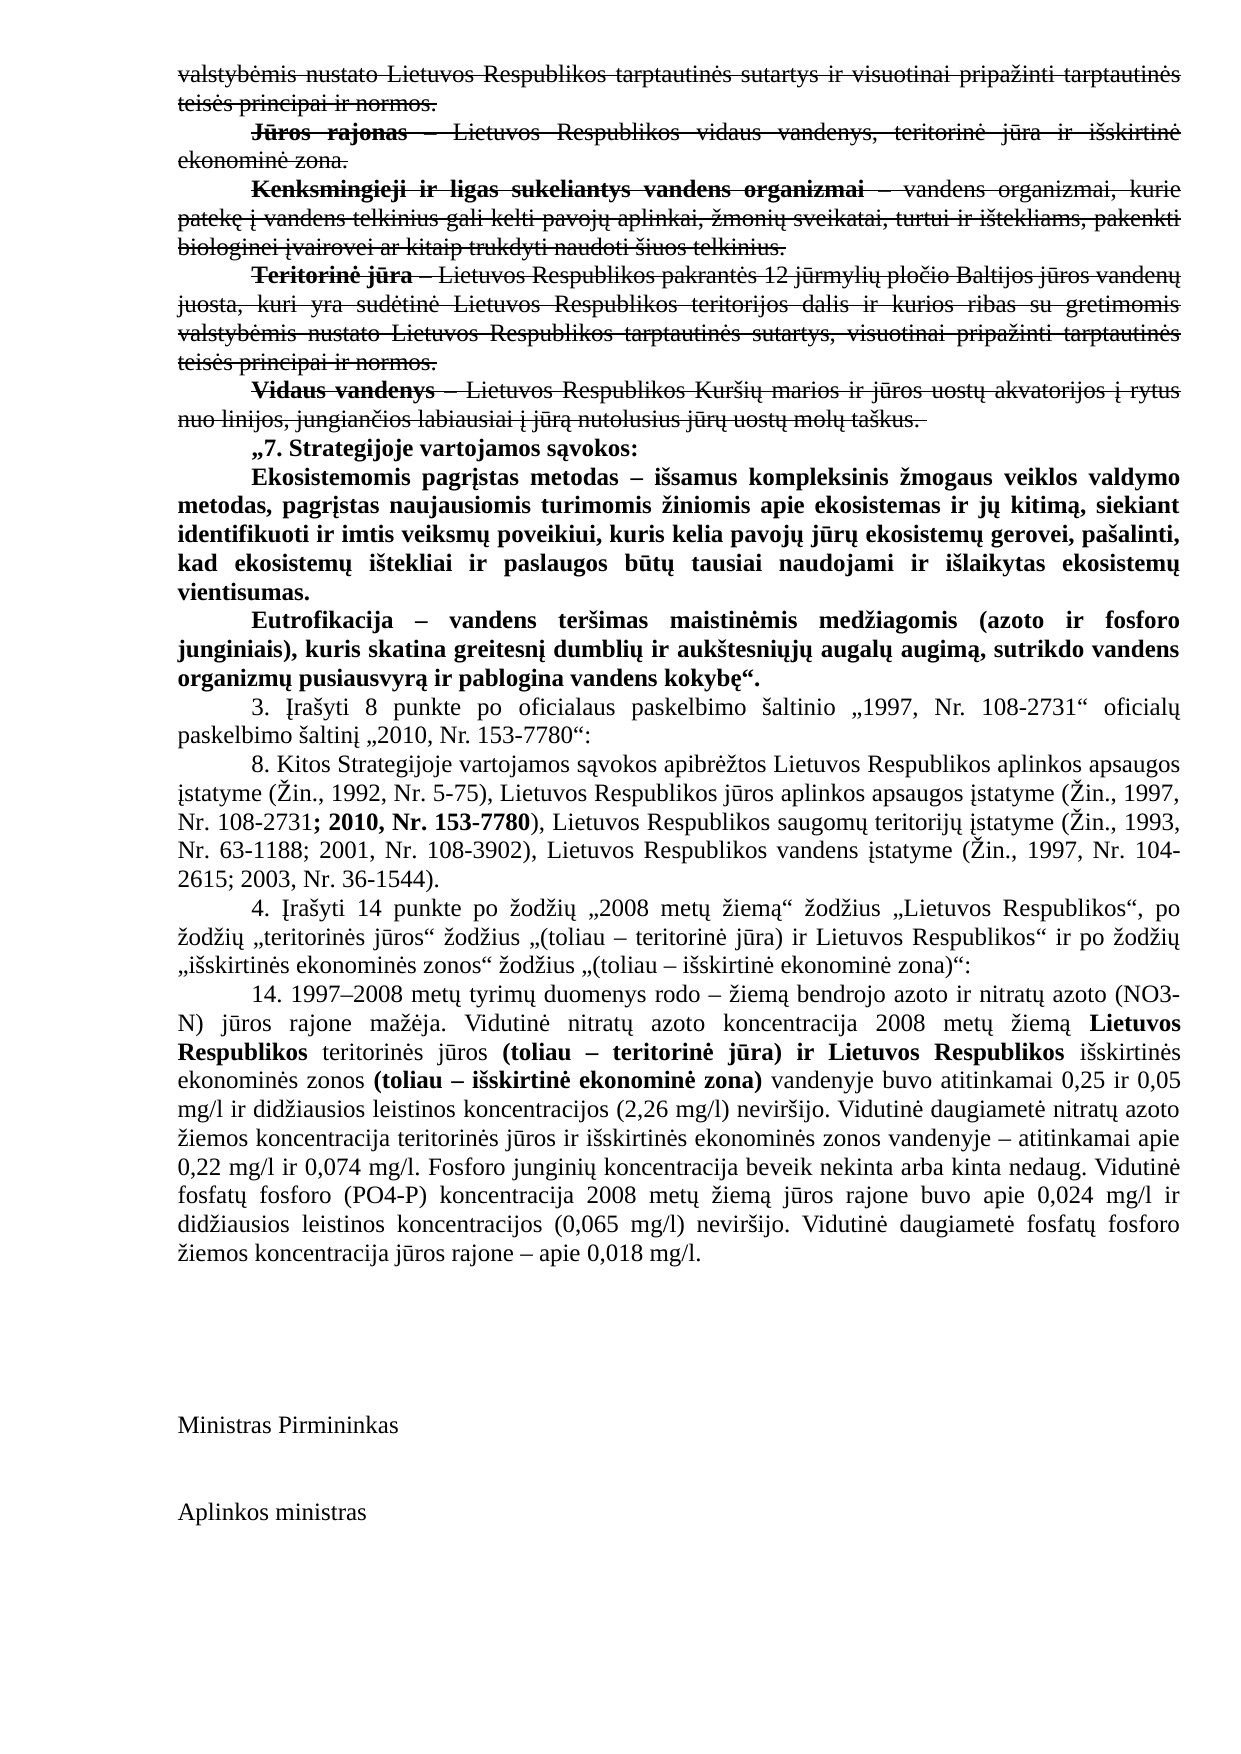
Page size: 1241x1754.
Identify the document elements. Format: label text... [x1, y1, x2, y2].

text Jūros rajonas – Lietuvos Respublikos vidaus vandenys, teritorinė jūra ir išskirtinė ekonominė zona. [177, 117, 1181, 174]
text Ministras Pirmininkas [177, 1410, 1181, 1439]
text Teritorinė jūra – Lietuvos Respublikos pakrantės 12 jūrmylių pločio Baltijos jūros vandenų juosta, kuri yra sudėtinė Lietuvos Respublikos teritorijos dalis ir kurios ribas su gretimomis valstybėmis nustato Lietuvos Respublikos tarptautinės sutartys, visuotinai pripažinti tarptautinės teisės principai ir normos. [177, 306, 1181, 333]
text Išskirtinė ekonominė zona – už teritorinės jūros ribų esanti Baltijos jūros dalis, kurioje Lietuvos Respublika turi tam tikras suverenias teises, jurisdikciją ir pareigas, nustatytas pagal Lietuvos Respublikos įstatymus ir tarptautinius susitarimus, ir kurios ribas su kaimyninėmis valstybėmis nustato Lietuvos Respublikos tarptautinės sutartys ir visuotinai pripažinti tarptautinės teisės principai ir normos. [177, 59, 1181, 75]
text Kenksmingieji ir ligas sukeliantys vandens organizmai – vandens organizmai, kurie patekę į vandens telkinius gali kelti pavojų aplinkai, žmonių sveikatai, turtui ir ištekliams, pakenkti biologinei įvairovei ar kitaip trukdyti naudoti šiuos telkinius. [177, 219, 1181, 260]
text Eutrofikacija – vandens teršimas maistinėmis medžiagomis (azoto ir fosforo junginiais), kuris skatina greitesnį dumblių ir aukštesniųjų augalų augimą, sutrikdo vandens organizmų pusiausvyrą ir pablogina vandens kokybę“. [177, 605, 1181, 692]
text Išskirtinė ekonominė zona – už teritorinės jūros ribų esanti Baltijos jūros dalis, kurioje Lietuvos Respublika turi tam tikras suverenias teises, jurisdikciją ir pareigas, nustatytas pagal Lietuvos Respublikos įstatymus ir tarptautinius susitarimus, ir kurios ribas su kaimyninėmis valstybėmis nustato Lietuvos Respublikos tarptautinės sutartys ir visuotinai pripažinti tarptautinės teisės principai ir normos. [177, 76, 1181, 117]
text 3. Įrašyti 8 punkte po oficialaus paskelbimo šaltinio „1997, Nr. 108-2731“ oficialų paskelbimo šaltinį „2010, Nr. 153-7780“: [177, 692, 1181, 749]
text „7. Strategijoje vartojamos sąvokos: [177, 433, 1181, 462]
text Vidaus vandenys – Lietuvos Respublikos Kuršių marios ir jūros uostų akvatorijos į rytus nuo linijos, jungiančios labiausiai į jūrą nutolusius jūrų uostų molų taškus. [177, 375, 1181, 433]
text Ekosistemomis pagrįstas metodas – išsamus kompleksinis žmogaus veiklos valdymo metodas, pagrįstas naujausiomis turimomis žiniomis apie ekosistemas ir jų kitimą, siekiant identifikuoti ir imtis veiksmų poveikiui, kuris kelia pavojų jūrų ekosistemų gerovei, pašalinti, kad ekosistemų ištekliai ir paslaugos būtų tausiai naudojami ir išlaikytas ekosistemų vientisumas. [177, 462, 1181, 605]
text Aplinkos ministras [177, 1497, 1181, 1525]
text 4. Įrašyti 14 punkte po žodžių „2008 metų žiemą“ žodžius „Lietuvos Respublikos“, po žodžių „teritorinės jūros“ žodžius „(toliau – teritorinė jūra) ir Lietuvos Respublikos“ ir po žodžių „išskirtinės ekonominės zonos“ žodžius „(toliau – išskirtinė ekonominė zona)“: [177, 893, 1181, 979]
text 8. Kitos Strategijoje vartojamos sąvokos apibrėžtos Lietuvos Respublikos aplinkos apsaugos įstatyme (Žin., 1992, Nr. 5-75), Lietuvos Respublikos jūros aplinkos apsaugos įstatyme (Žin., 1997, Nr. 108-2731; 2010, Nr. 153-7780), Lietuvos Respublikos saugomų teritorijų įstatyme (Žin., 1993, Nr. 63-1188; 2001, Nr. 108-3902), Lietuvos Respublikos vandens įstatyme (Žin., 1997, Nr. 104-2615; 2003, Nr. 36-1544). [177, 749, 1181, 893]
text Teritorinė jūra – Lietuvos Respublikos pakrantės 12 jūrmylių pločio Baltijos jūros vandenų juosta, kuri yra sudėtinė Lietuvos Respublikos teritorijos dalis ir kurios ribas su gretimomis valstybėmis nustato Lietuvos Respublikos tarptautinės sutartys, visuotinai pripažinti tarptautinės teisės principai ir normos. [177, 260, 1181, 305]
text 14. 1997–2008 metų tyrimų duomenys rodo – žiemą bendrojo azoto ir nitratų azoto (NO3-N) jūros rajone mažėja. Vidutinė nitratų azoto koncentracija 2008 metų žiemą Lietuvos Respublikos teritorinės jūros (toliau – teritorinė jūra) ir Lietuvos Respublikos išskirtinės ekonominės zonos (toliau – išskirtinė ekonominė zona) vandenyje buvo atitinkamai 0,25 ir 0,05 mg/l ir didžiausios leistinos koncentracijos (2,26 mg/l) neviršijo. Vidutinė daugiametė nitratų azoto žiemos koncentracija teritorinės jūros ir išskirtinės ekonominės zonos vandenyje – atitinkamai apie 0,22 mg/l ir 0,074 mg/l. Fosforo junginių koncentracija beveik nekinta arba kinta nedaug. Vidutinė fosfatų fosforo (PO4-P) koncentracija 2008 metų žiemą jūros rajone buvo apie 0,024 mg/l ir didžiausios leistinos koncentracijos (0,065 mg/l) neviršijo. Vidutinė daugiametė fosfatų fosforo žiemos koncentracija jūros rajone – apie 0,018 mg/l. [177, 979, 1181, 1267]
text Kenksmingieji ir ligas sukeliantys vandens organizmai – vandens organizmai, kurie patekę į vandens telkinius gali kelti pavojų aplinkai, žmonių sveikatai, turtui ir ištekliams, pakenkti biologinei įvairovei ar kitaip trukdyti naudoti šiuos telkinius. [177, 174, 1181, 218]
text Teritorinė jūra – Lietuvos Respublikos pakrantės 12 jūrmylių pločio Baltijos jūros vandenų juosta, kuri yra sudėtinė Lietuvos Respublikos teritorijos dalis ir kurios ribas su gretimomis valstybėmis nustato Lietuvos Respublikos tarptautinės sutartys, visuotinai pripažinti tarptautinės teisės principai ir normos. [177, 334, 1181, 375]
